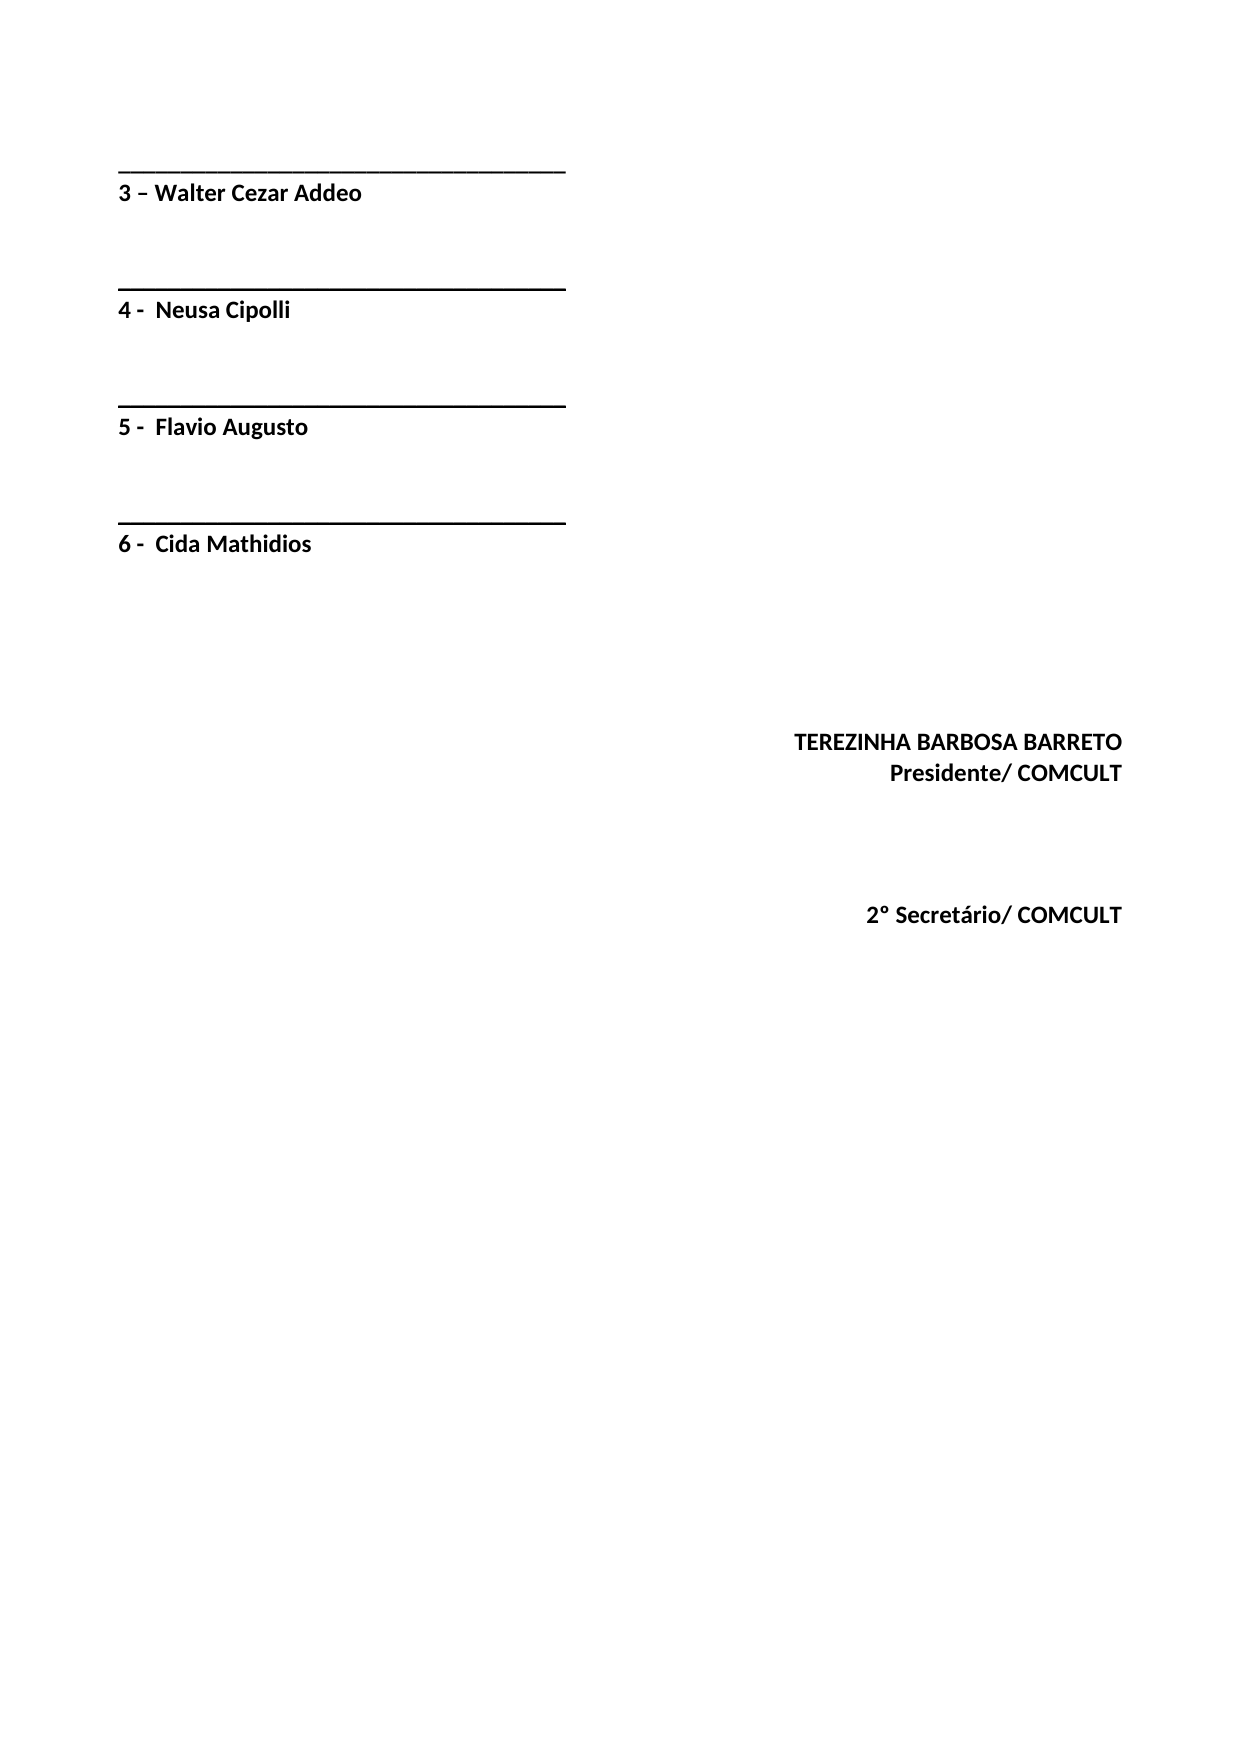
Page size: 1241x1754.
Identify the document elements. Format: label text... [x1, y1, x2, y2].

text 6 - Cida Mathidios [118, 528, 1122, 558]
text 5 - Flavio Augusto [118, 411, 1122, 441]
text Presidente/ COMCULT [118, 757, 1122, 788]
text ____________________________________ [118, 263, 1122, 294]
text ____________________________________ [118, 497, 1122, 528]
text TEREZINHA BARBOSA BARRETO [118, 727, 1122, 757]
text ____________________________________ [118, 380, 1122, 411]
text ____________________________________ [118, 146, 1122, 177]
text 2º Secretário/ COMCULT [118, 900, 1122, 930]
text 4 - Neusa Cipolli [118, 294, 1122, 324]
text 3 – Walter Cezar Addeo [118, 177, 1122, 207]
